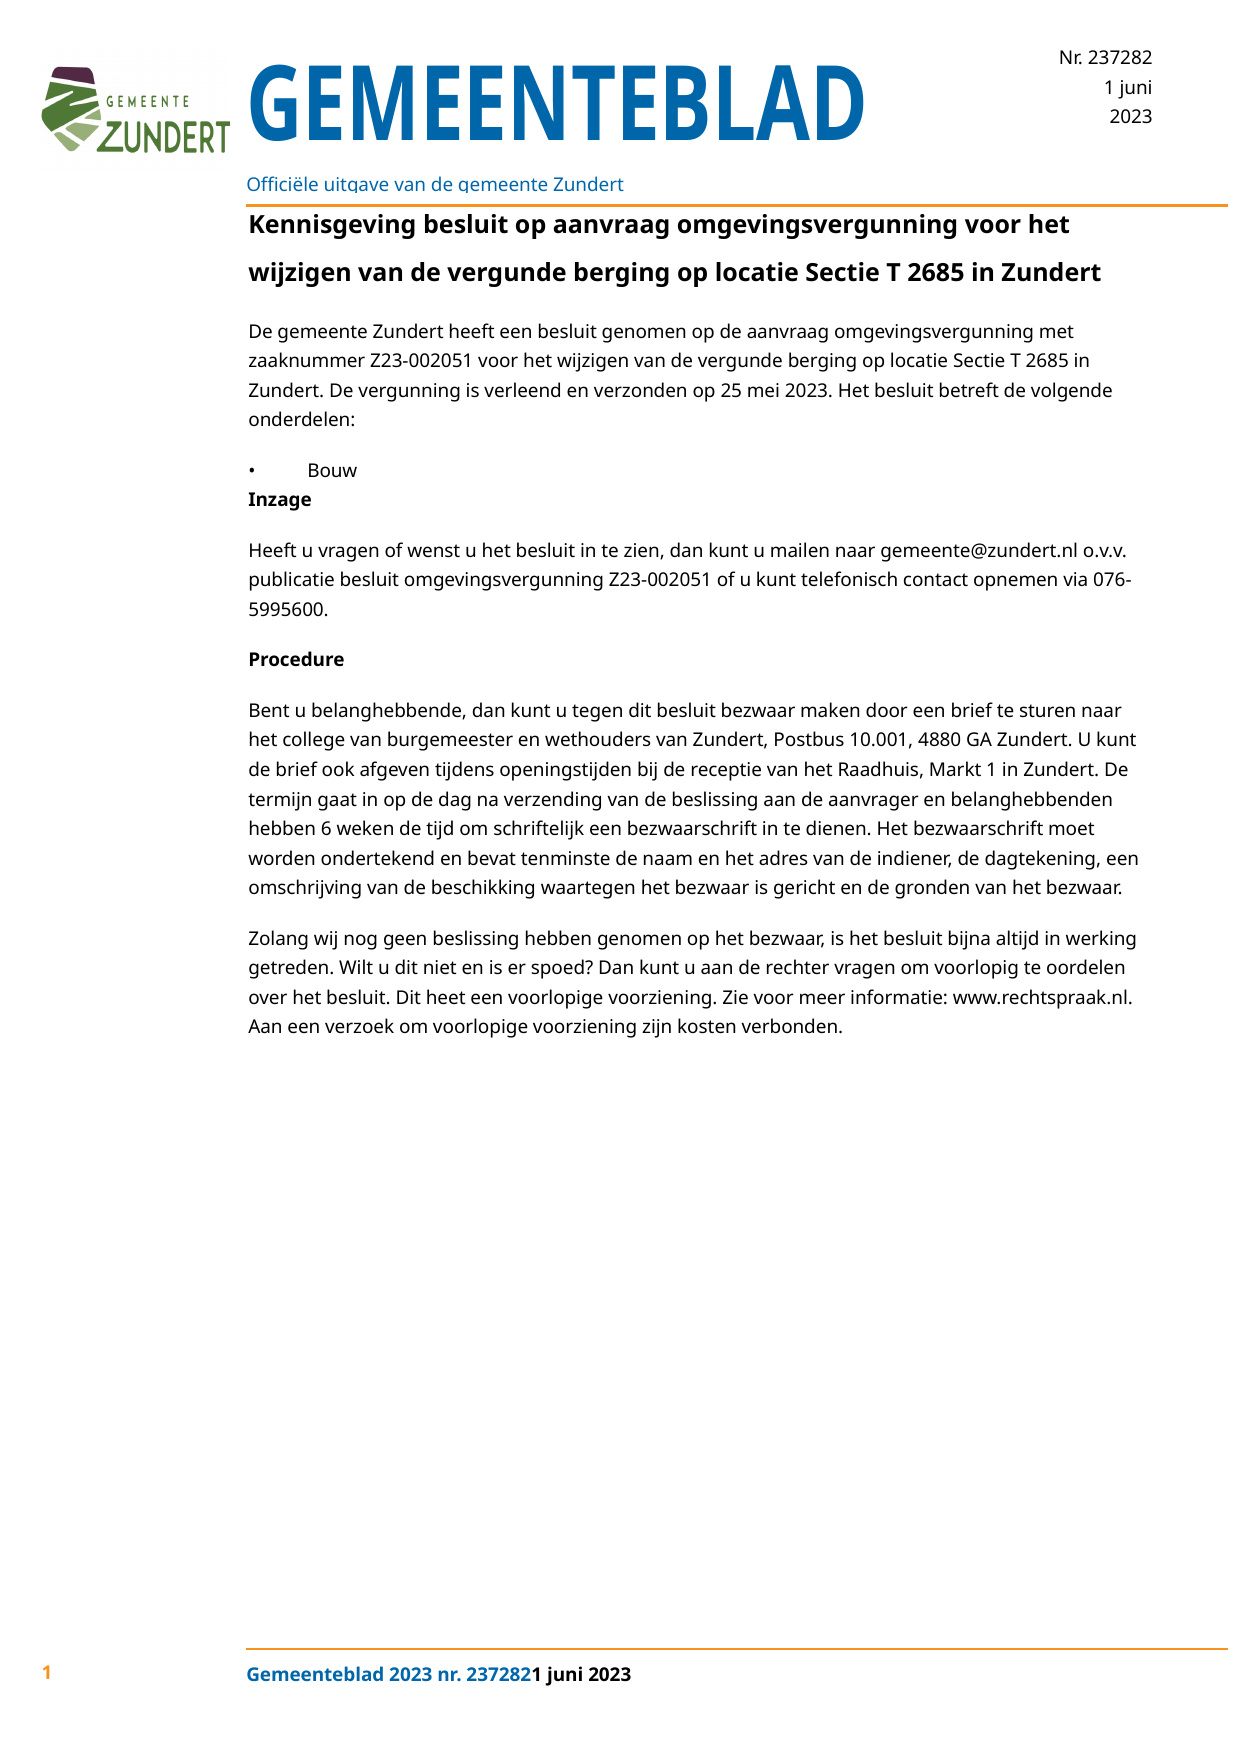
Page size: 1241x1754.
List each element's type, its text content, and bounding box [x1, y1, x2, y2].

picture [41, 47, 231, 172]
text Kennisgeving besluit op aanvraag omgevingsvergunning voor het wijzigen van de vergunde berging op locatie Sectie T 2685 in Zundert [248, 207, 1152, 288]
text Bent u belanghebbende, dan kunt u tegen dit besluit bezwaar maken door een brief te sturen naar het college van burgemeester en wethouders van Zundert, Postbus 10.001, 4880 GA Zundert. U kunt de brief ook afgeven tijdens openingstijden bij de receptie van het Raadhuis, Markt 1 in Zundert. De termijn gaat in op de dag na verzending van de beslissing aan de aanvrager en belanghebbenden hebben 6 weken de tijd om schriftelijk een bezwaarschrift in te dienen. Het bezwaarschrift moet worden ondertekend en bevat tenminste de naam en het adres van de indiener, de dagtekening, een omschrijving van de beschikking waartegen het bezwaar is gericht en de gronden van het bezwaar. [248, 697, 1152, 900]
text Inzage [248, 487, 1152, 512]
text Procedure [248, 647, 1152, 672]
list Bouw [248, 457, 1152, 483]
text De gemeente Zundert heeft een besluit genomen op de aanvraag omgevingsvergunning met zaaknummer Z23-002051 voor het wijzigen van de vergunde berging op locatie Sectie T 2685 in Zundert. De vergunning is verleend en verzonden op 25 mei 2023. Het besluit betreft de volgende onderdelen: [248, 318, 1152, 432]
text Heeft u vragen of wenst u het besluit in te zien, dan kunt u mailen naar gemeente@zundert.nl o.v.v. publicatie besluit omgevingsvergunning Z23-002051 of u kunt telefonisch contact opnemen via 076-5995600. [248, 537, 1152, 622]
text Zolang wij nog geen beslissing hebben genomen op het bezwaar, is het besluit bijna altijd in werking getreden. Wilt u dit niet en is er spoed? Dan kunt u aan de rechter vragen om voorlopig te oordelen over het besluit. Dit heet een voorlopige voorziening. Zie voor meer informatie: www.rechtspraak.nl. Aan een verzoek om voorlopige voorziening zijn kosten verbonden. [248, 925, 1152, 1039]
